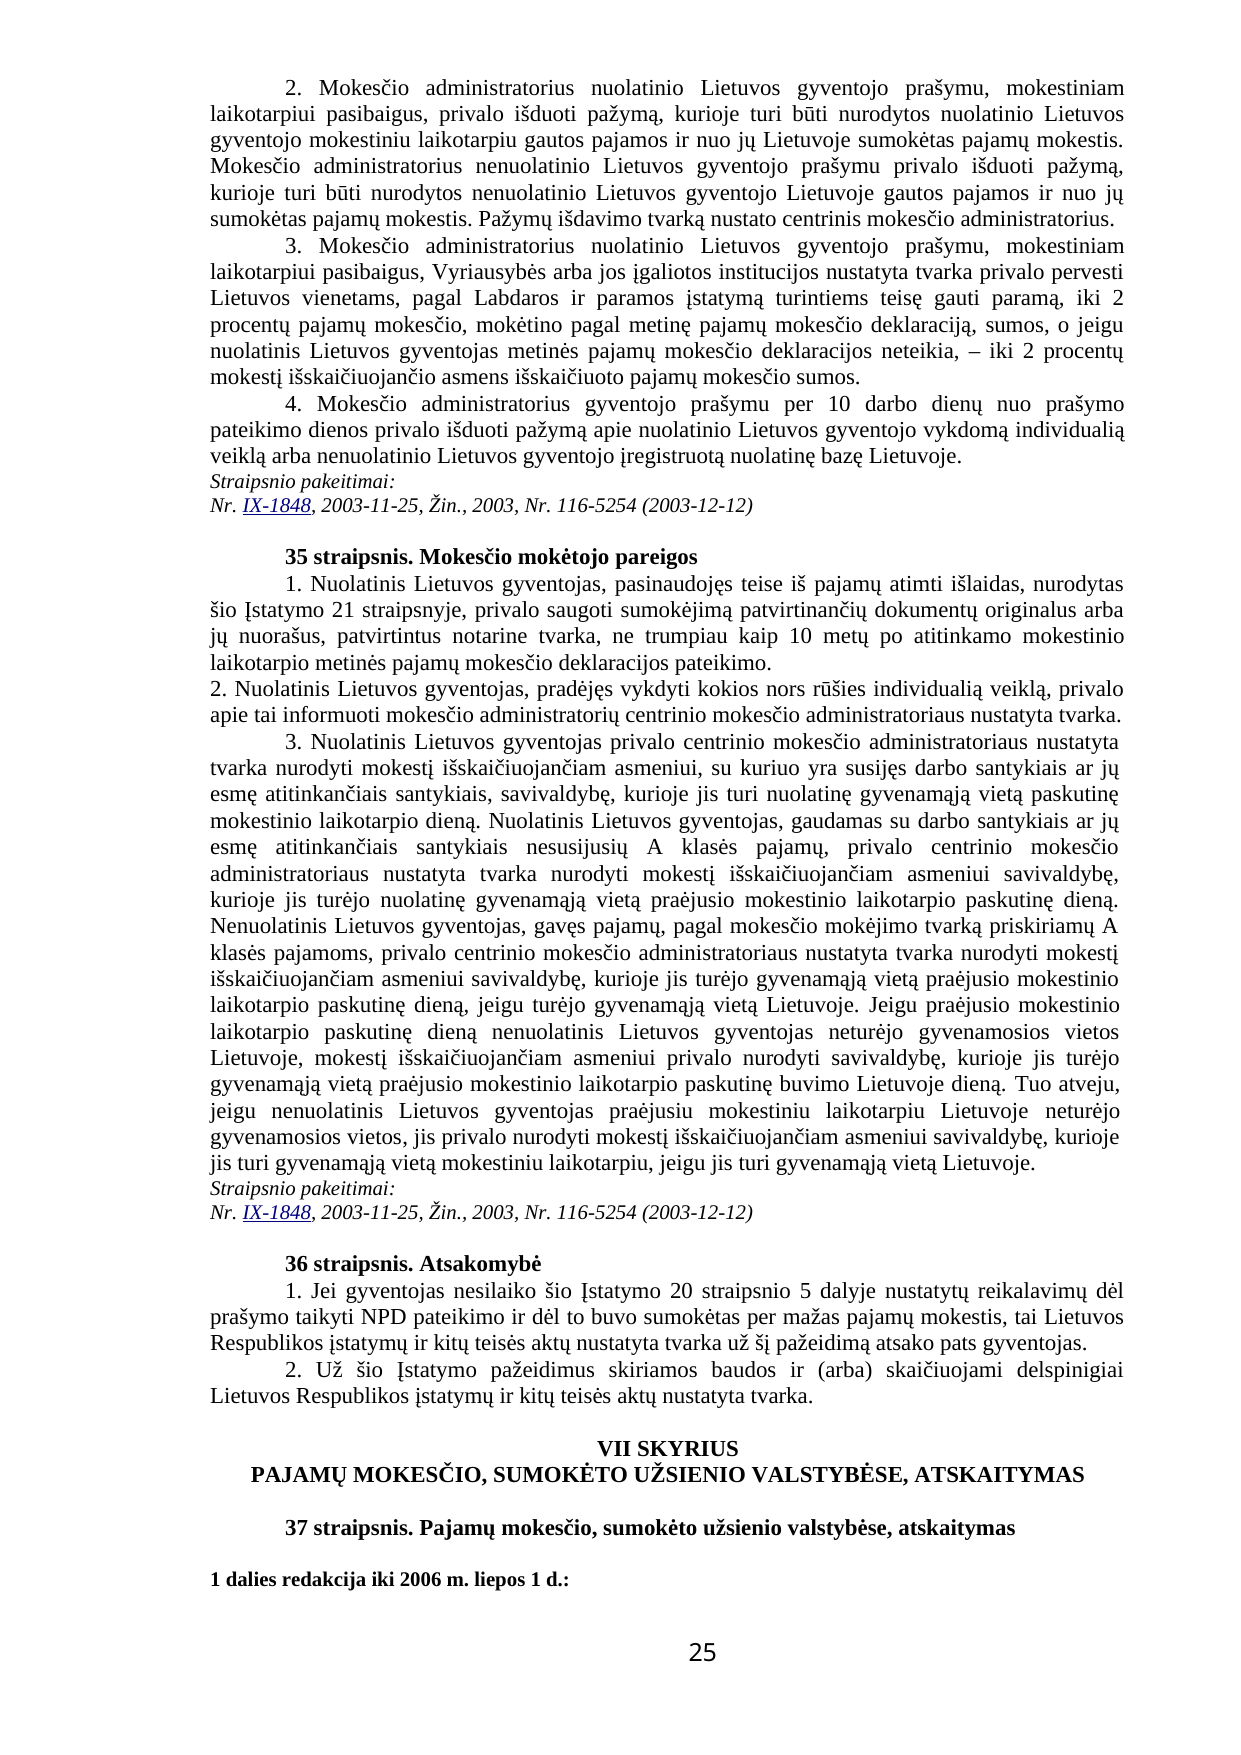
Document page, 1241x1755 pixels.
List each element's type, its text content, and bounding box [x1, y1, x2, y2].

text PAJAMŲ MOKESČIO, SUMOKĖTO UŽSIENIO VALSTYBĖSE, ATSKAITYMAS [210, 1461, 1126, 1487]
text 4. Mokesčio administratorius gyventojo prašymu per 10 darbo dienų nuo prašymo pateikimo dienos privalo išduoti pažymą apie nuolatinio Lietuvos gyventojo vykdomą individualią veiklą arba nenuolatinio Lietuvos gyventojo įregistruotą nuolatinę bazę Lietuvoje. [210, 390, 1126, 469]
text 1 dalies redakcija iki 2006 m. liepos 1 d.: [210, 1567, 1126, 1591]
text 1. Nuolatinis Lietuvos gyventojas, pasinaudojęs teise iš pajamų atimti išlaidas, nurodytas šio Įstatymo 21 straipsnyje, privalo saugoti sumokėjimą patvirtinančių dokumentų originalus arba jų nuorašus, patvirtintus notarine tvarka, ne trumpiau kaip 10 metų po atitinkamo mokestinio laikotarpio metinės pajamų mokesčio deklaracijos pateikimo. [210, 570, 1126, 675]
text 37 straipsnis. Pajamų mokesčio, sumokėto užsienio valstybėse, atskaitymas [210, 1514, 1126, 1540]
text 3. Mokesčio administratorius nuolatinio Lietuvos gyventojo prašymu, mokestiniam laikotarpiui pasibaigus, Vyriausybės arba jos įgaliotos institucijos nustatyta tvarka privalo pervesti Lietuvos vienetams, pagal Labdaros ir paramos įstatymą turintiems teisę gauti paramą, iki 2 procentų pajamų mokesčio, mokėtino pagal metinę pajamų mokesčio deklaraciją, sumos, o jeigu nuolatinis Lietuvos gyventojas metinės pajamų mokesčio deklaracijos neteikia, – iki 2 procentų mokestį išskaičiuojančio asmens išskaičiuoto pajamų mokesčio sumos. [210, 232, 1126, 390]
text Nr. IX-1848, 2003-11-25, Žin., 2003, Nr. 116-5254 (2003-12-12) [210, 1200, 1120, 1224]
text 2. Mokesčio administratorius nuolatinio Lietuvos gyventojo prašymu, mokestiniam laikotarpiui pasibaigus, privalo išduoti pažymą, kurioje turi būti nurodytos nuolatinio Lietuvos gyventojo mokestiniu laikotarpiu gautos pajamos ir nuo jų Lietuvoje sumokėtas pajamų mokestis. Mokesčio administratorius nenuolatinio Lietuvos gyventojo prašymu privalo išduoti pažymą, kurioje turi būti nurodytos nenuolatinio Lietuvos gyventojo Lietuvoje gautos pajamos ir nuo jų sumokėtas pajamų mokestis. Pažymų išdavimo tvarką nustato centrinis mokesčio administratorius. [210, 73, 1126, 232]
text VII SKYRIUS [210, 1435, 1126, 1461]
text 3. Nuolatinis Lietuvos gyventojas privalo centrinio mokesčio administratoriaus nustatyta tvarka nurodyti mokestį išskaičiuojančiam asmeniui, su kuriuo yra susijęs darbo santykiais ar jų esmę atitinkančiais santykiais, savivaldybę, kurioje jis turi nuolatinę gyvenamąją vietą paskutinę mokestinio laikotarpio dieną. Nuolatinis Lietuvos gyventojas, gaudamas su darbo santykiais ar jų esmę atitinkančiais santykiais nesusijusių A klasės pajamų, privalo centrinio mokesčio administratoriaus nustatyta tvarka nurodyti mokestį išskaičiuojančiam asmeniui savivaldybę, kurioje jis turėjo nuolatinę gyvenamąją vietą praėjusio mokestinio laikotarpio paskutinę dieną. Nenuolatinis Lietuvos gyventojas, gavęs pajamų, pagal mokesčio mokėjimo tvarką priskiriamų A klasės pajamoms, privalo centrinio mokesčio administratoriaus nustatyta tvarka nurodyti mokestį išskaičiuojančiam asmeniui savivaldybę, kurioje jis turėjo gyvenamąją vietą praėjusio mokestinio laikotarpio paskutinę dieną, jeigu turėjo gyvenamąją vietą Lietuvoje. Jeigu praėjusio mokestinio laikotarpio paskutinę dieną nenuolatinis Lietuvos gyventojas neturėjo gyvenamosios vietos Lietuvoje, mokestį išskaičiuojančiam asmeniui privalo nurodyti savivaldybę, kurioje jis turėjo gyvenamąją vietą praėjusio mokestinio laikotarpio paskutinę buvimo Lietuvoje dieną. Tuo atveju, jeigu nenuolatinis Lietuvos gyventojas praėjusiu mokestiniu laikotarpiu Lietuvoje neturėjo gyvenamosios vietos, jis privalo nurodyti mokestį išskaičiuojančiam asmeniui savivaldybę, kurioje jis turi gyvenamąją vietą mokestiniu laikotarpiu, jeigu jis turi gyvenamąją vietą Lietuvoje. [210, 728, 1120, 1176]
text 1. Jei gyventojas nesilaiko šio Įstatymo 20 straipsnio 5 dalyje nustatytų reikalavimų dėl prašymo taikyti NPD pateikimo ir dėl to buvo sumokėtas per mažas pajamų mokestis, tai Lietuvos Respublikos įstatymų ir kitų teisės aktų nustatyta tvarka už šį pažeidimą atsako pats gyventojas. [210, 1277, 1126, 1356]
text Straipsnio pakeitimai: [210, 1176, 1120, 1200]
text Nr. IX-1848, 2003-11-25, Žin., 2003, Nr. 116-5254 (2003-12-12) [210, 493, 1120, 517]
text 36 straipsnis. Atsakomybė [210, 1250, 1126, 1277]
text 2. Už šio Įstatymo pažeidimus skiriamos baudos ir (arba) skaičiuojami delspinigiai Lietuvos Respublikos įstatymų ir kitų teisės aktų nustatyta tvarka. [210, 1356, 1126, 1408]
text Straipsnio pakeitimai: [210, 469, 1120, 493]
text 35 straipsnis. Mokesčio mokėtojo pareigos [210, 543, 1126, 570]
subtitle 2. Nuolatinis Lietuvos gyventojas, pradėjęs vykdyti kokios nors rūšies individualią veiklą, privalo apie tai informuoti mokesčio administratorių centrinio mokesčio administratoriaus nustatyta tvarka. [210, 675, 1126, 728]
